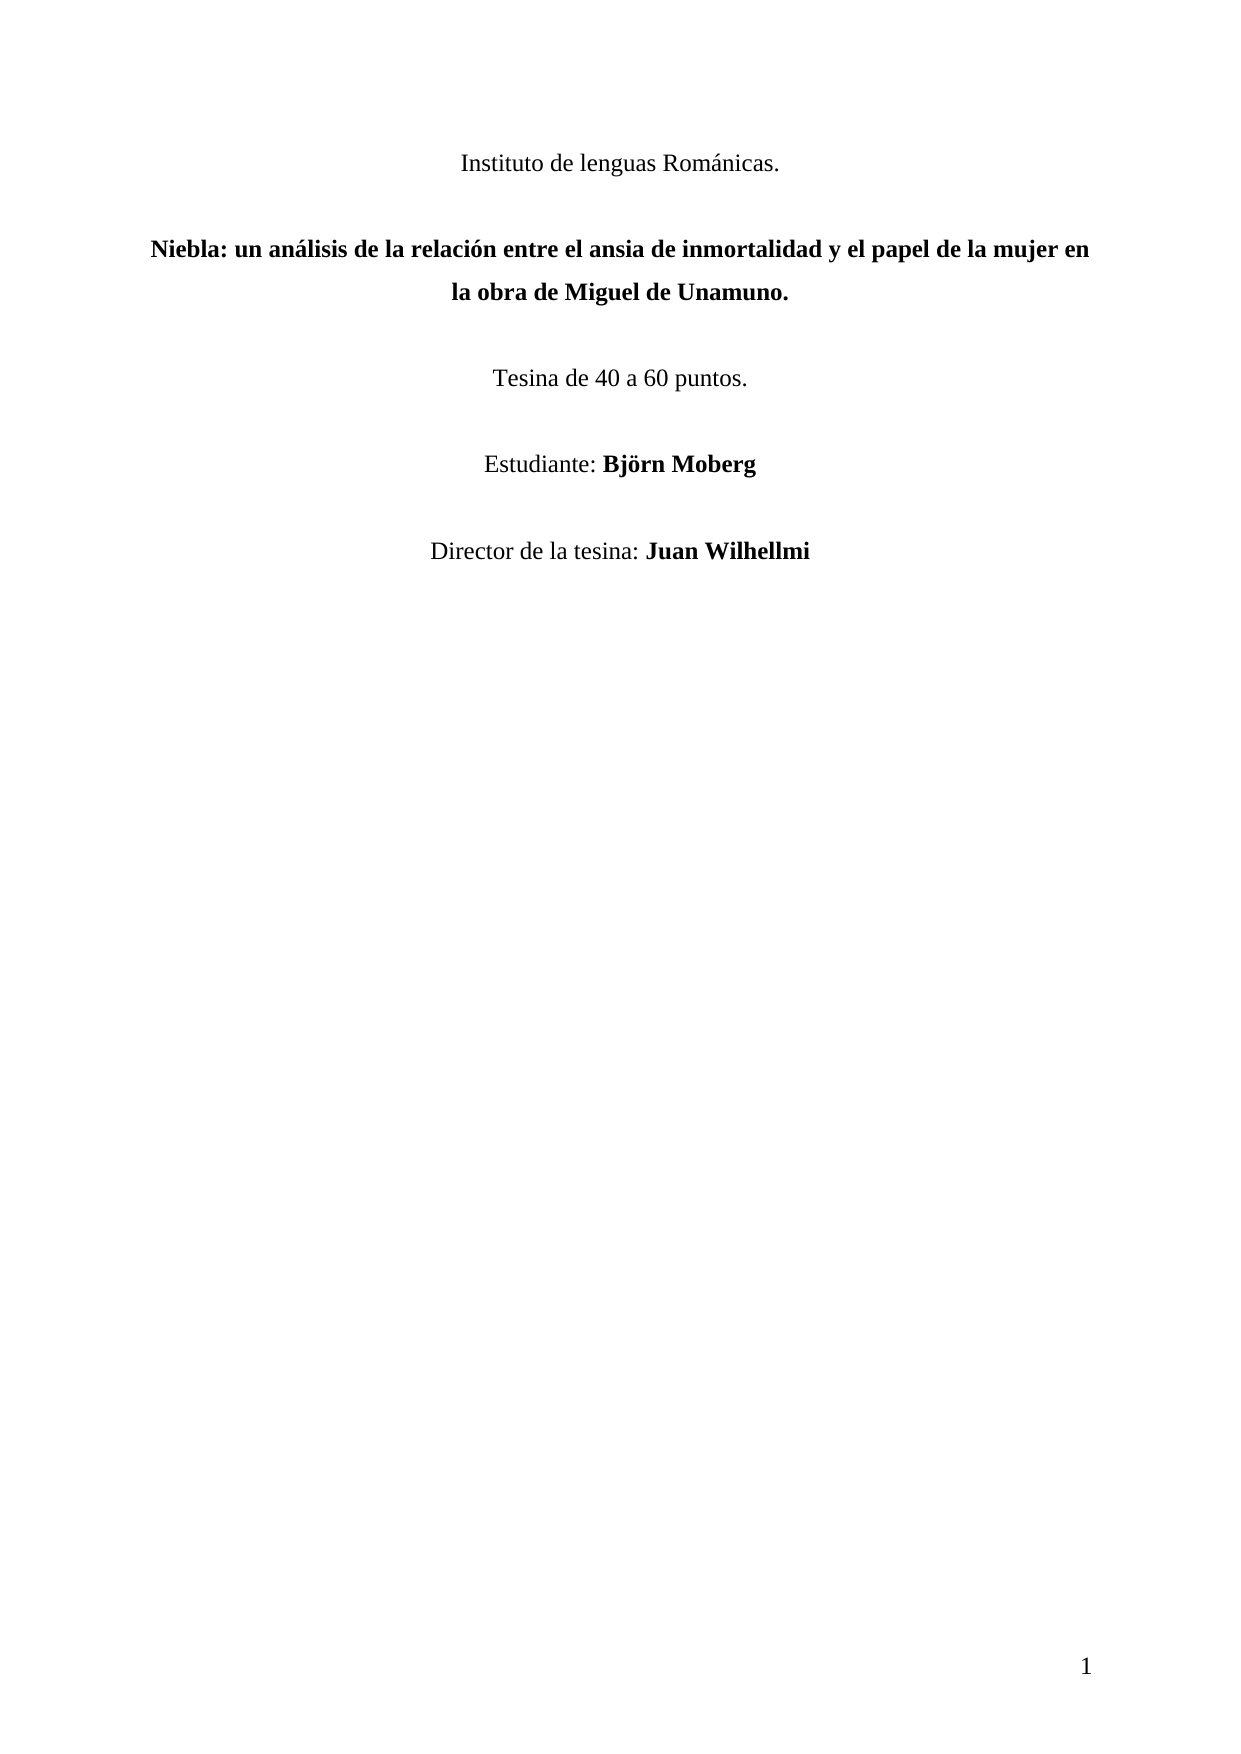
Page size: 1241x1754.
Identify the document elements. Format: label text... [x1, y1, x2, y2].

text Tesina de 40 a 60 puntos. [148, 363, 1092, 392]
text Estudiante: Björn Moberg [148, 449, 1092, 478]
text Instituto de lenguas Románicas. [148, 148, 1092, 176]
text Director de la tesina: Juan Wilhellmi [148, 536, 1092, 564]
text Niebla: un análisis de la relación entre el ansia de inmortalidad y el papel de la mujer en la obra de Miguel de Unamuno. [148, 234, 1092, 306]
